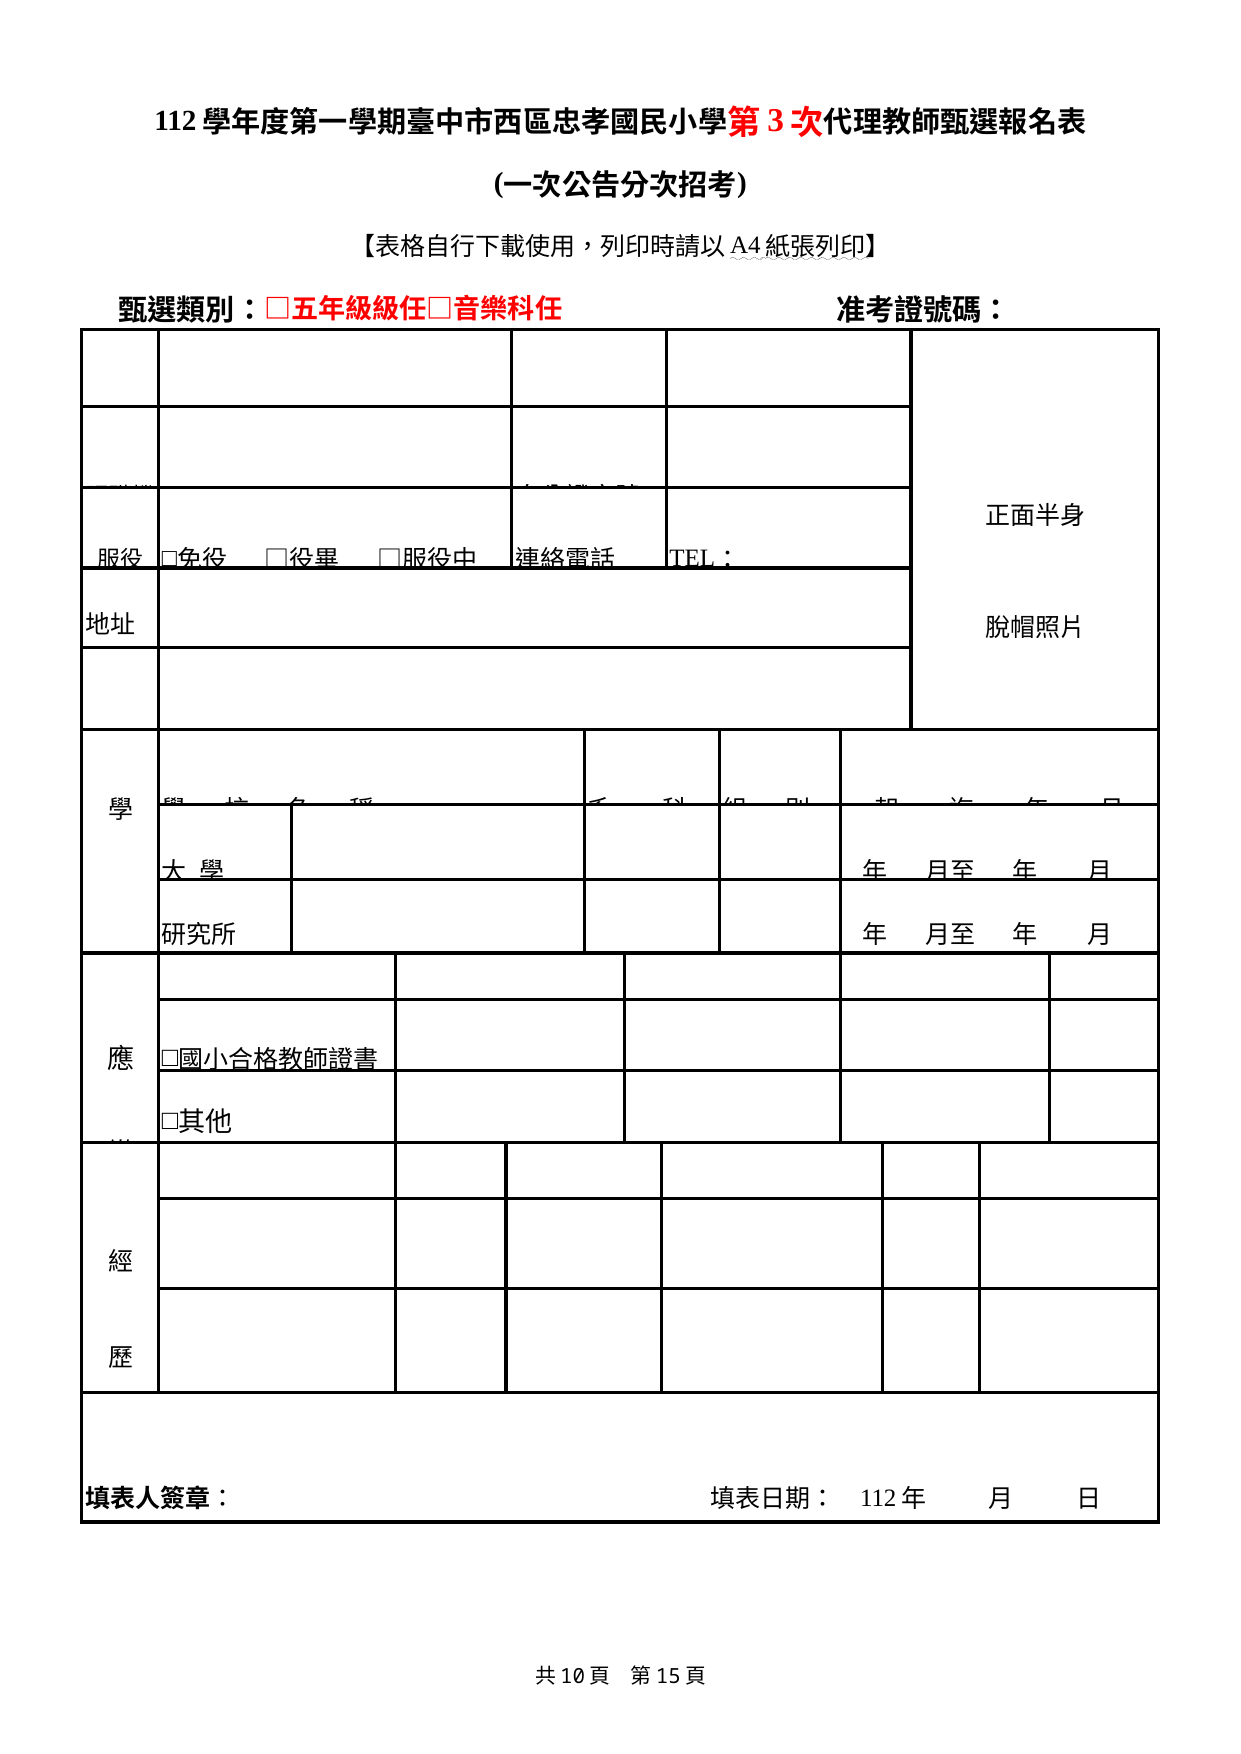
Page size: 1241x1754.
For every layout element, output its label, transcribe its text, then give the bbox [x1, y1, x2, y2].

table_cell 連絡電話 [513, 489, 665, 566]
table_cell 證 書 字 號 [397, 955, 623, 998]
table_cell [586, 881, 718, 951]
table_cell [842, 1001, 1048, 1068]
table_cell 服役 情形 [83, 489, 157, 566]
table_cell 現職機關學校 [83, 408, 157, 486]
table_cell [397, 1290, 504, 1391]
table_cell [721, 881, 839, 951]
table_cell [663, 1200, 881, 1287]
table_cell 系 科 [586, 731, 718, 803]
table_cell [586, 806, 718, 878]
table_cell 學 校 名 稱 [160, 731, 583, 803]
table_header 出生年月日 [513, 331, 665, 405]
table_cell □免役 □役畢 □服役中 [160, 489, 510, 566]
table_cell □國小合格教師證書 [160, 1001, 394, 1068]
text 【表格自行下載使用，列印時請以A4紙張列印】 [118, 203, 1122, 266]
table_cell [160, 649, 909, 728]
table_cell 職 稱 [397, 1144, 504, 1197]
table_cell 應 繳 驗 證 件 [83, 955, 157, 1141]
table_cell 組 別 [721, 731, 839, 803]
table_cell [160, 1200, 394, 1287]
table_cell [981, 1200, 1157, 1287]
table_cell [160, 570, 909, 646]
table_cell 填表人簽章： 填表日期： 112年 月 日 [83, 1394, 1157, 1520]
table_cell [397, 1001, 623, 1068]
text 甄選類別：□五年級級任□音樂科任 准考證號碼： [118, 266, 1122, 328]
table_cell 發 證 機 關 [842, 955, 1048, 998]
text (一次公告分次招考) [118, 141, 1122, 203]
table_cell 年 月至 年 月 [842, 881, 1157, 951]
table_cell 起 迄 年 月 [508, 1144, 660, 1197]
table_cell 大 學 [160, 806, 290, 878]
table_cell [1051, 1001, 1157, 1068]
table_cell [981, 1290, 1157, 1391]
table_cell 曾服務之機關學校 [160, 1144, 394, 1197]
table_cell [508, 1290, 660, 1391]
table_cell 經 歷 [83, 1144, 157, 1391]
table_cell 起 迄 年 月 [981, 1144, 1157, 1197]
table_cell TEL： 手機： [668, 489, 909, 566]
table_cell 起 迄 年 月 [842, 731, 1157, 803]
table_cell [842, 1072, 1048, 1141]
table_cell 曾服務之機關學校 [663, 1144, 881, 1197]
table_header 年 月 日 [668, 331, 909, 405]
table_cell 研究所 [160, 881, 290, 951]
table_header 姓 名 [83, 331, 157, 405]
table_cell [663, 1290, 881, 1391]
table_cell [721, 806, 839, 878]
table_cell 備註 [1051, 955, 1157, 998]
table_cell 學 歷 [83, 731, 157, 951]
table_cell 年 月至 年 月 [842, 806, 1157, 878]
table_cell [626, 1001, 839, 1068]
table_cell [884, 1290, 978, 1391]
table_cell [508, 1200, 660, 1287]
table_cell 類 別 [160, 955, 394, 998]
table_cell 發 證 日 期 [626, 955, 839, 998]
text 112學年度第一學期臺中市西區忠孝國民小學第3次代理教師甄選報名表 [118, 78, 1122, 141]
table_cell [668, 408, 909, 486]
table_cell [397, 1072, 623, 1141]
table_cell [293, 881, 583, 951]
table_cell [160, 408, 510, 486]
table_cell [397, 1200, 504, 1287]
table_cell 地址 [83, 570, 157, 646]
table_cell [160, 1290, 394, 1391]
table_cell 電子郵件 [83, 649, 157, 728]
table_cell [1051, 1072, 1157, 1141]
table_cell 身分證字號 [513, 408, 665, 486]
table_header 正面半身 脫帽照片 [913, 331, 1157, 728]
table_cell [293, 806, 583, 878]
table_cell [626, 1072, 839, 1141]
table_cell □其他 [160, 1072, 394, 1141]
table_cell 職 稱 [884, 1144, 978, 1197]
table_cell [884, 1200, 978, 1287]
table_header [160, 331, 510, 405]
